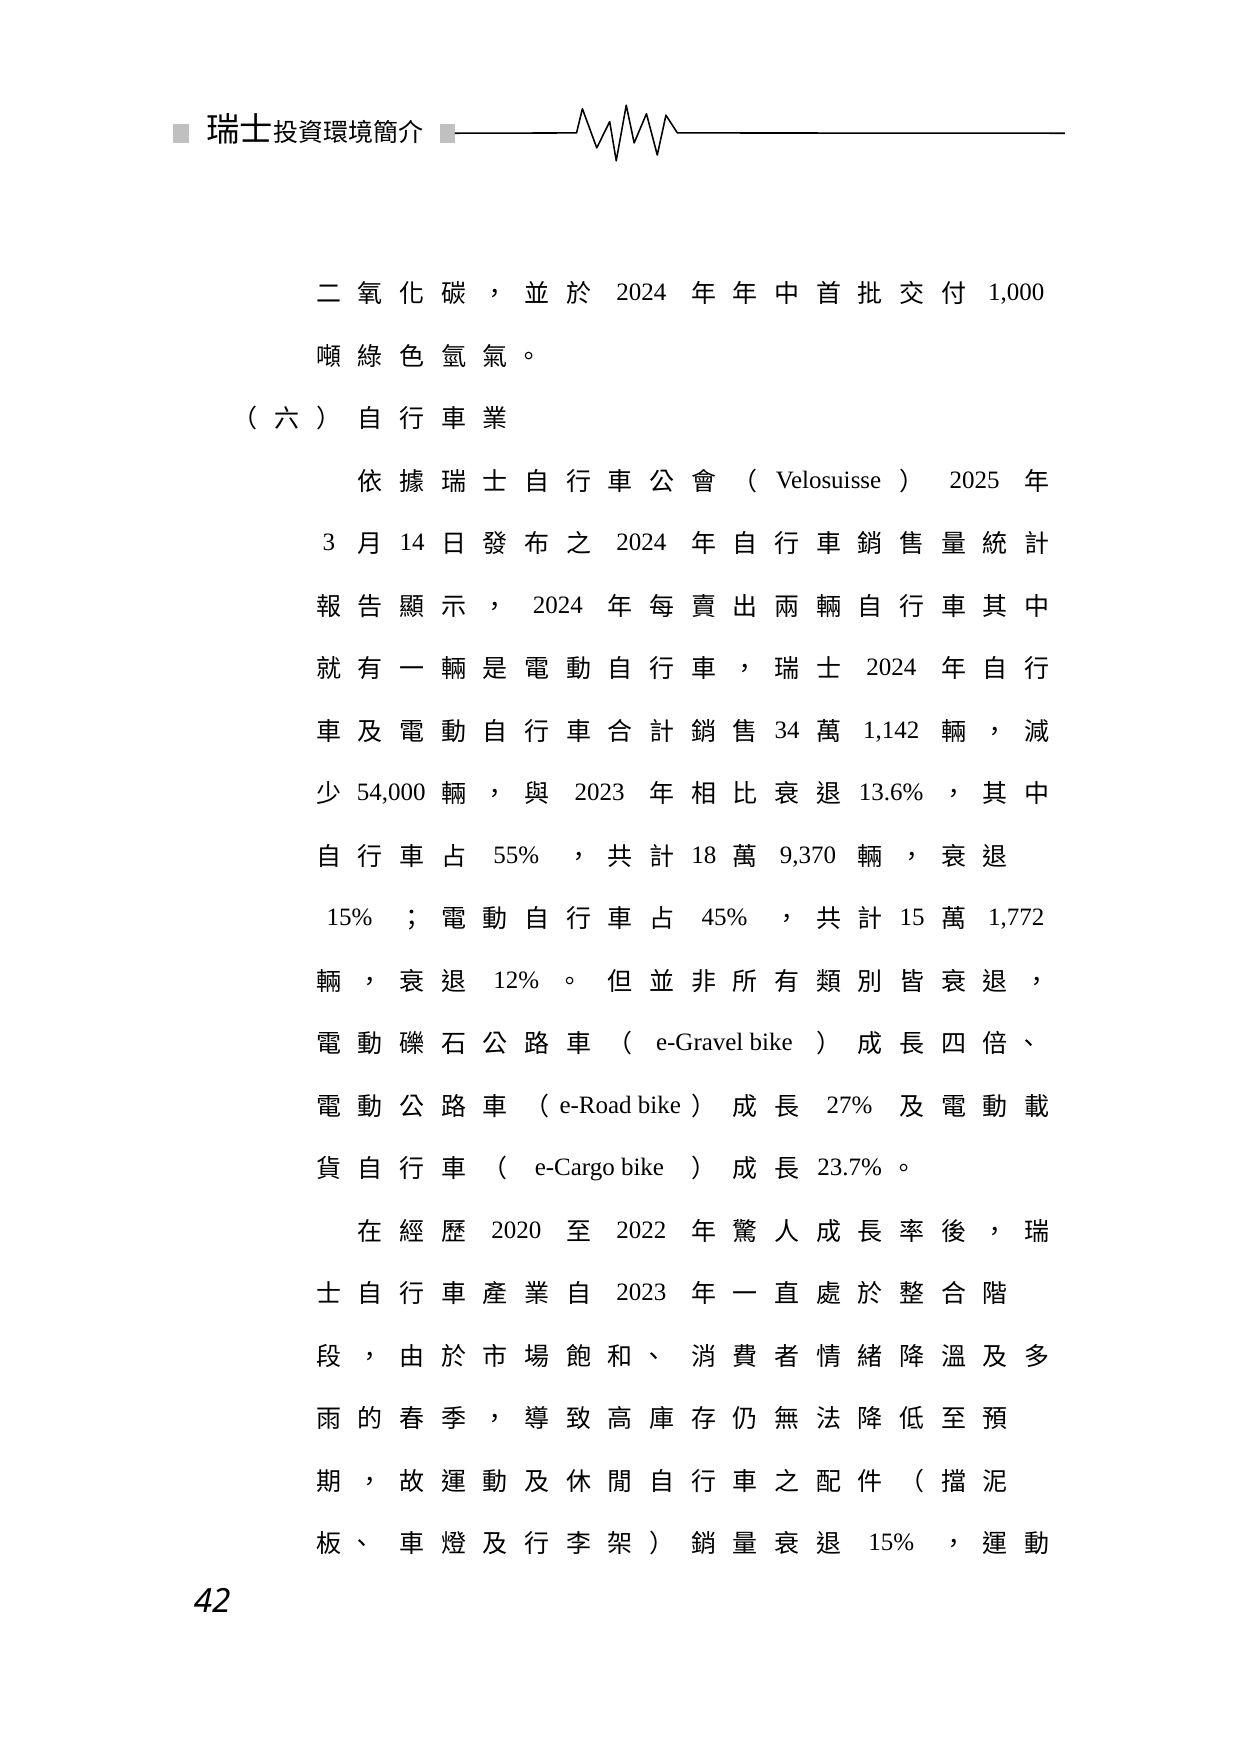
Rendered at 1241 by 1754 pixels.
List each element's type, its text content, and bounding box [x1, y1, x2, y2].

text 在經歷2020至2022年驚人成長率後，瑞士自行車產業自2023年一直處於整合階段，由於市場飽和、消費者情緒降溫及多雨的春季，導致高庫存仍無法降低至預期，故運動及休閒自行車之配件（擋泥板、車燈及行李架）銷量衰退15%，運動 [281, 1188, 1058, 1563]
text 依據瑞士自行車公會（Velosuisse）2025年3月14日發布之2024年自行車銷售量統計報告顯示，2024年每賣出兩輛自行車其中就有一輛是電動自行車，瑞士2024年自行車及電動自行車合計銷售34萬1,142輛，減少54,000輛，與2023年相比衰退13.6%，其中自行車占55%，共計18萬9,370輛，衰退15%；電動自行車占45%，共計15萬1,772輛，衰退12%。但並非所有類別皆衰退，電動礫石公路車（e-Gravel bike）成長四倍、電動公路車（e-Road bike）成長27%及電動載貨自行車（e-Cargo bike）成長23.7%。 [281, 438, 1058, 1188]
text 二氧化碳，並於2024年年中首批交付1,000噸綠色氫氣。 [281, 250, 1058, 375]
text （六）自行車業 [207, 375, 1058, 438]
